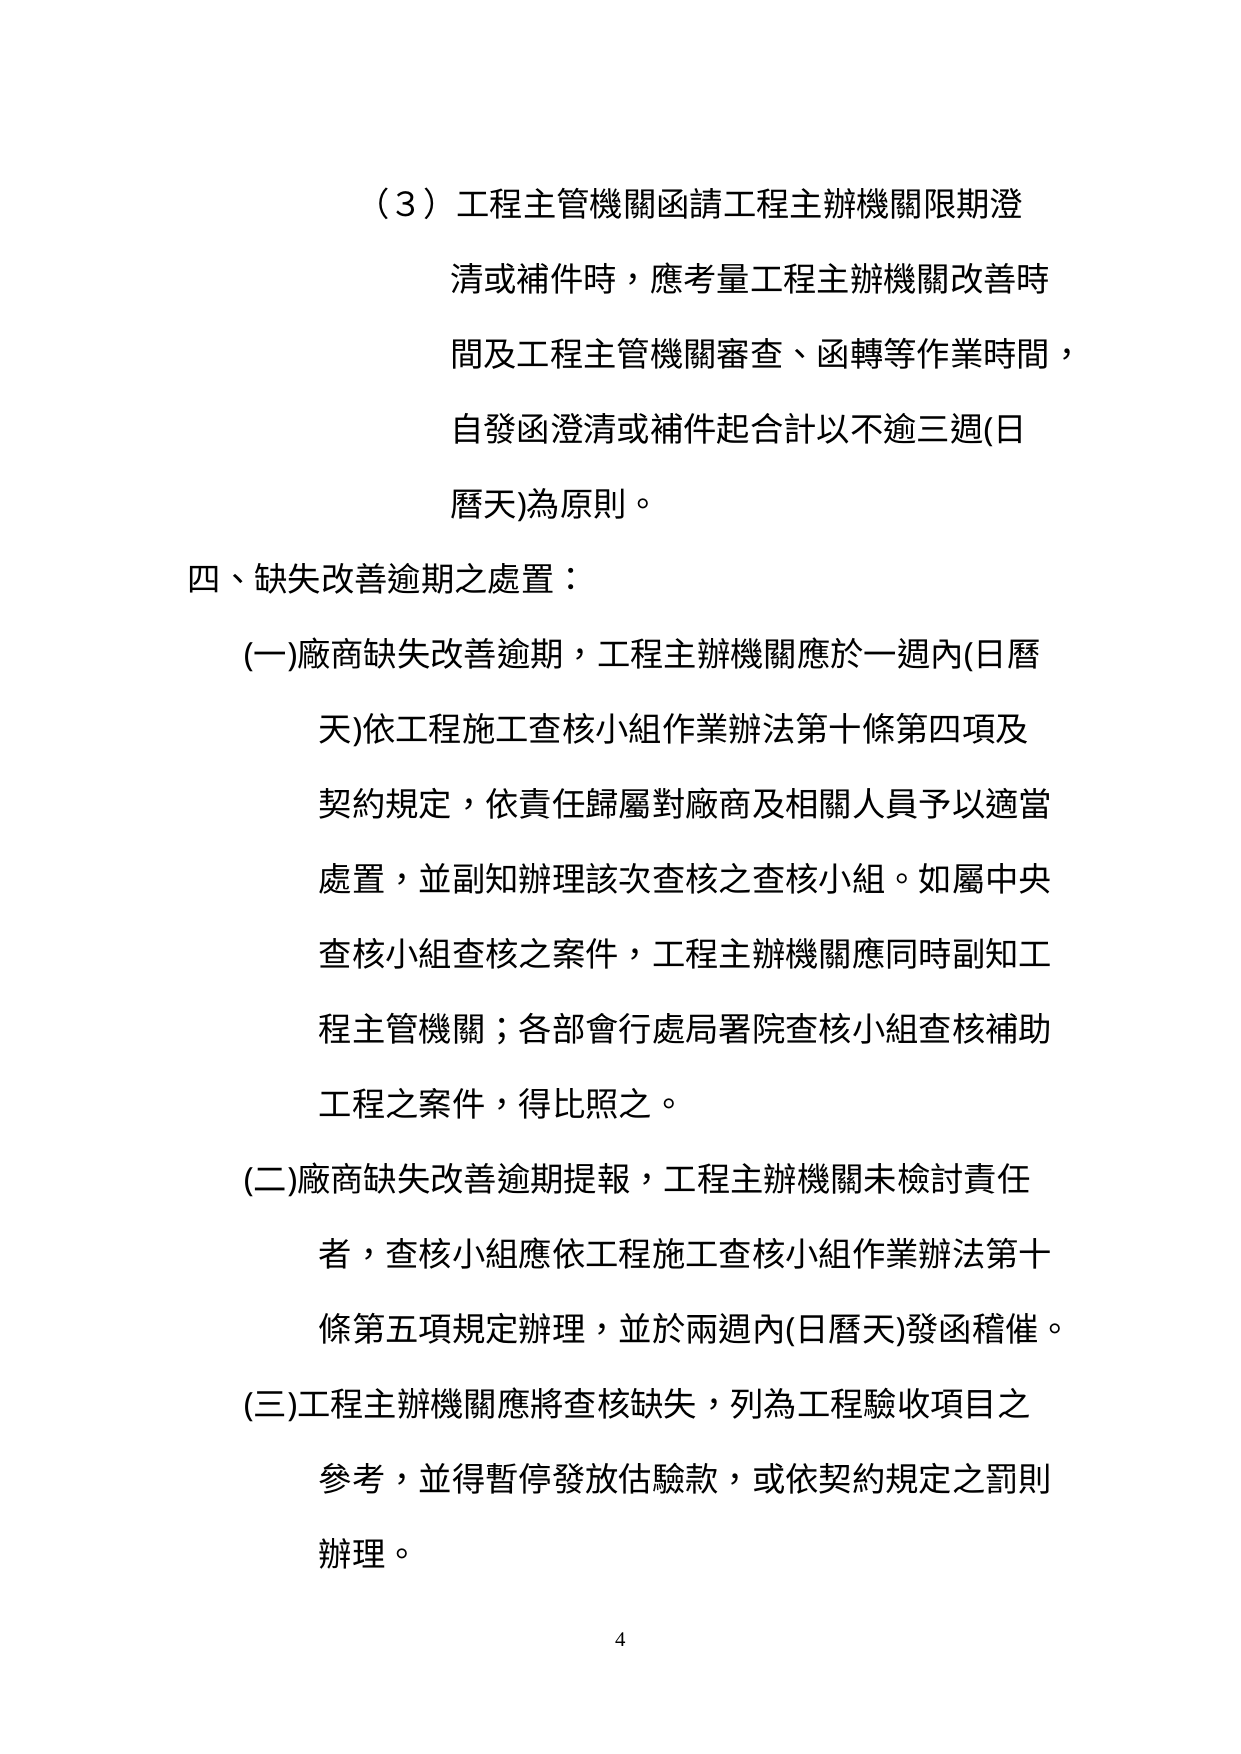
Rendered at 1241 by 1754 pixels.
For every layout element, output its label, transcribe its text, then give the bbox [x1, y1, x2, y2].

text (一)廠商缺失改善逾期，工程主辦機關應於一週內(日曆天)依工程施工查核小組作業辦法第十條第四項及契約規定，依責任歸屬對廠商及相關人員予以適當處置，並副知辦理該次查核之查核小組。如屬中央查核小組查核之案件，工程主辦機關應同時副知工程主管機關；各部會行處局署院查核小組查核補助工程之案件，得比照之。 [244, 614, 1053, 1139]
text 四、缺失改善逾期之處置： [187, 539, 1053, 614]
text (三)工程主辦機關應將查核缺失，列為工程驗收項目之參考，並得暫停發放估驗款，或依契約規定之罰則辦理。 [244, 1364, 1053, 1589]
text （３）工程主管機關函請工程主辦機關限期澄清或補件時，應考量工程主辦機關改善時間及工程主管機關審查、函轉等作業時間，自發函澄清或補件起合計以不逾三週(日曆天)為原則。 [356, 164, 1053, 539]
text (二)廠商缺失改善逾期提報，工程主辦機關未檢討責任者，查核小組應依工程施工查核小組作業辦法第十條第五項規定辦理，並於兩週內(日曆天)發函稽催。 [244, 1139, 1053, 1364]
